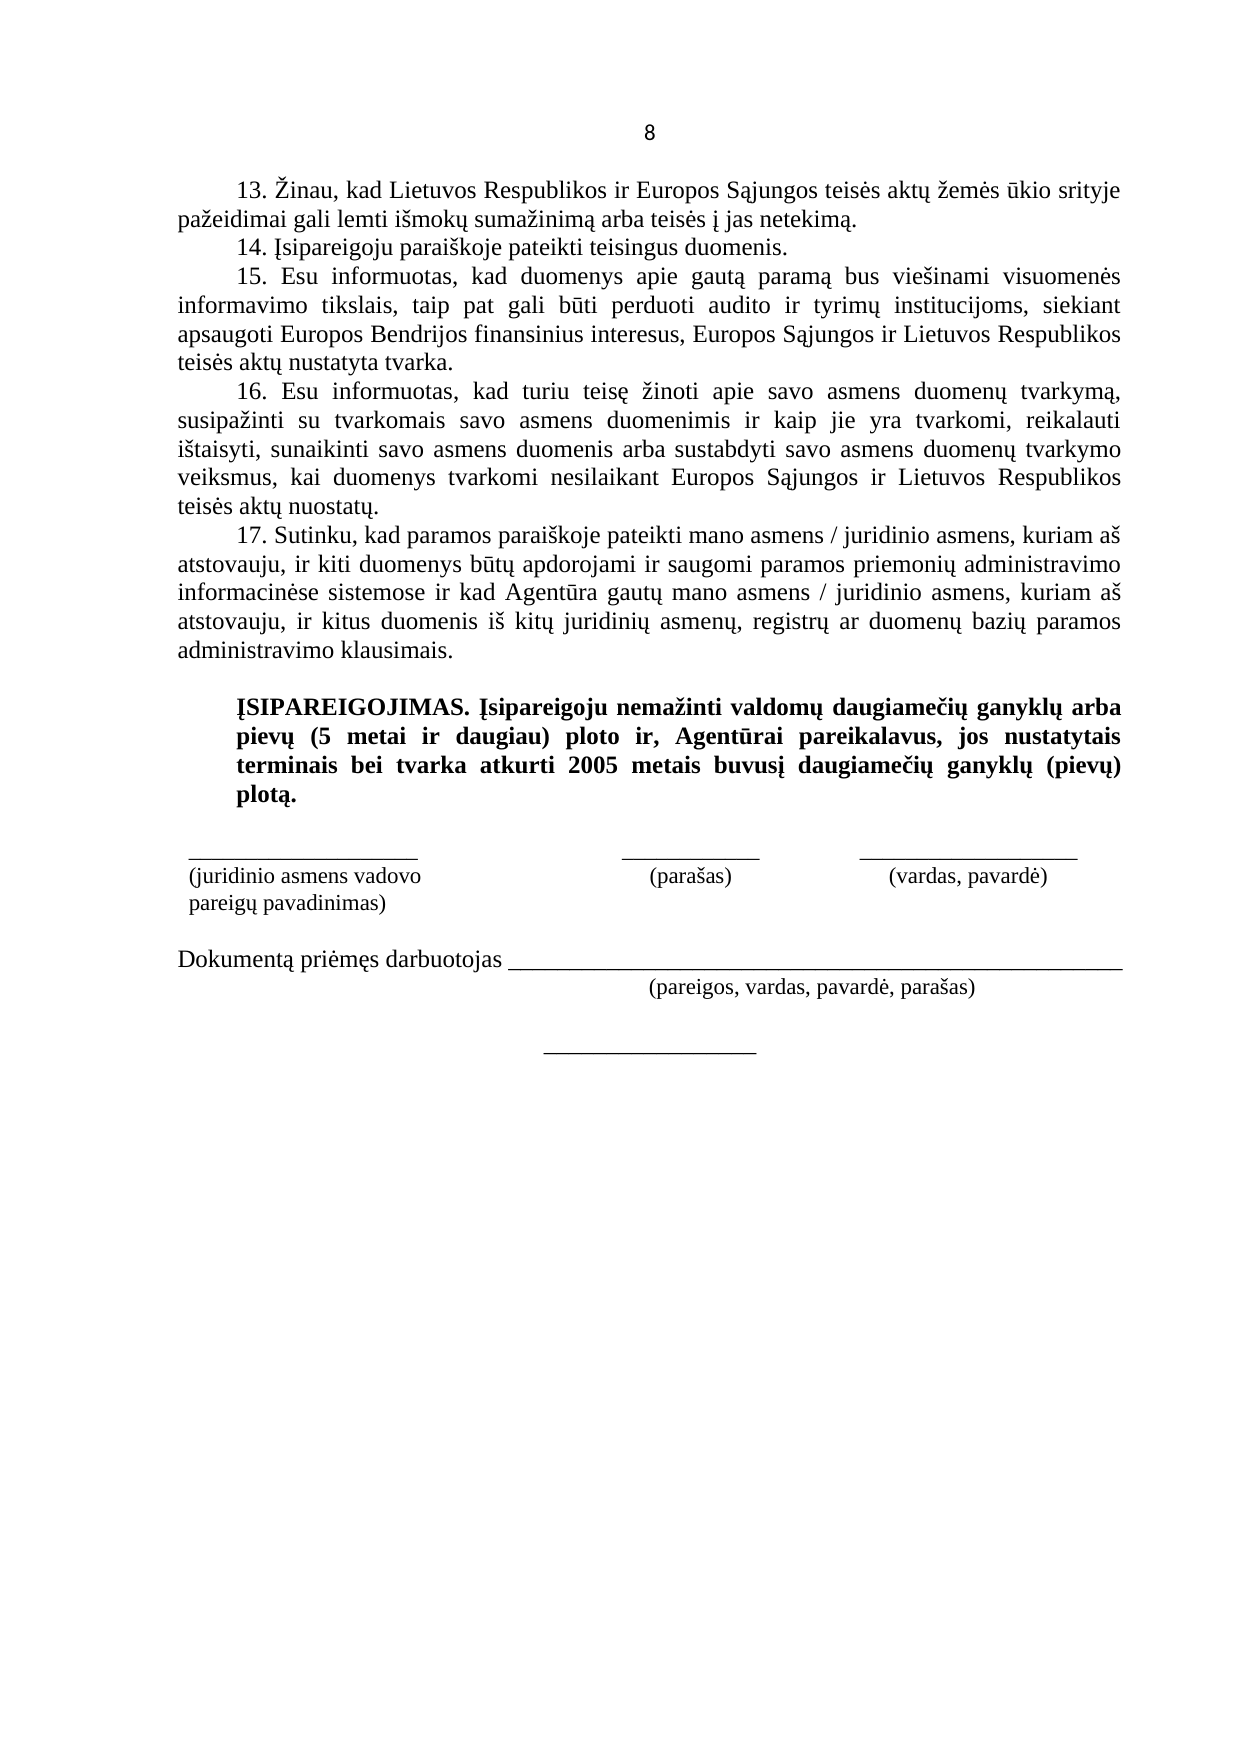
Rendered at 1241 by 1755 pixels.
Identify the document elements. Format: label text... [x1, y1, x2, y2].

table_header ___________________ (vardas, pavardė) [815, 836, 1122, 915]
text 16. Esu informuotas, kad turiu teisę žinoti apie savo asmens duomenų tvarkymą, susipažinti su tvarkomais savo asmens duomenimis ir kaip jie yra tvarkomi, reikalauti ištaisyti, sunaikinti savo asmens duomenis arba sustabdyti savo asmens duomenų tvarkymo veiksmus, kai duomenys tvarkomi nesilaikant Europos Sąjungos ir Lietuvos Respublikos teisės aktų nuostatų. [177, 376, 1122, 520]
text 13. Žinau, kad Lietuvos Respublikos ir Europos Sąjungos teisės aktų žemės ūkio srityje pažeidimai gali lemti išmokų sumažinimą arba teisės į jas netekimą. [177, 175, 1122, 232]
table_header ____________ (parašas) [567, 836, 814, 915]
text (pareigos, vardas, pavardė, parašas) [502, 973, 1122, 999]
text 17. Sutinku, kad paramos paraiškoje pateikti mano asmens / juridinio asmens, kuriam aš atstovauju, ir kiti duomenys būtų apdorojami ir saugomi paramos priemonių administravimo informacinėse sistemose ir kad Agentūra gautų mano asmens / juridinio asmens, kuriam aš atstovauju, ir kitus duomenis iš kitų juridinių asmenų, registrų ar duomenų bazių paramos administravimo klausimais. [177, 520, 1122, 664]
text 15. Esu informuotas, kad duomenys apie gautą paramą bus viešinami visuomenės informavimo tikslais, taip pat gali būti perduoti audito ir tyrimų institucijoms, siekiant apsaugoti Europos Bendrijos finansinius interesus, Europos Sąjungos ir Lietuvos Respublikos teisės aktų nustatyta tvarka. [177, 261, 1122, 376]
text Dokumentą priėmęs darbuotojas [177, 944, 1122, 973]
table_header ____________________ (juridinio asmens vadovo pareigų pavadinimas) [177, 836, 567, 915]
text 14. Įsipareigoju paraiškoje pateikti teisingus duomenis. [177, 232, 1122, 261]
text ĮSIPAREIGOJIMAS. Įsipareigoju nemažinti valdomų daugiamečių ganyklų arba pievų (5 metai ir daugiau) ploto ir, Agentūrai pareikalavus, jos nustatytais terminais bei tvarka atkurti 2005 metais buvusį daugiamečių ganyklų (pievų) plotą. [236, 692, 1122, 807]
text _________________ [177, 1028, 1122, 1057]
